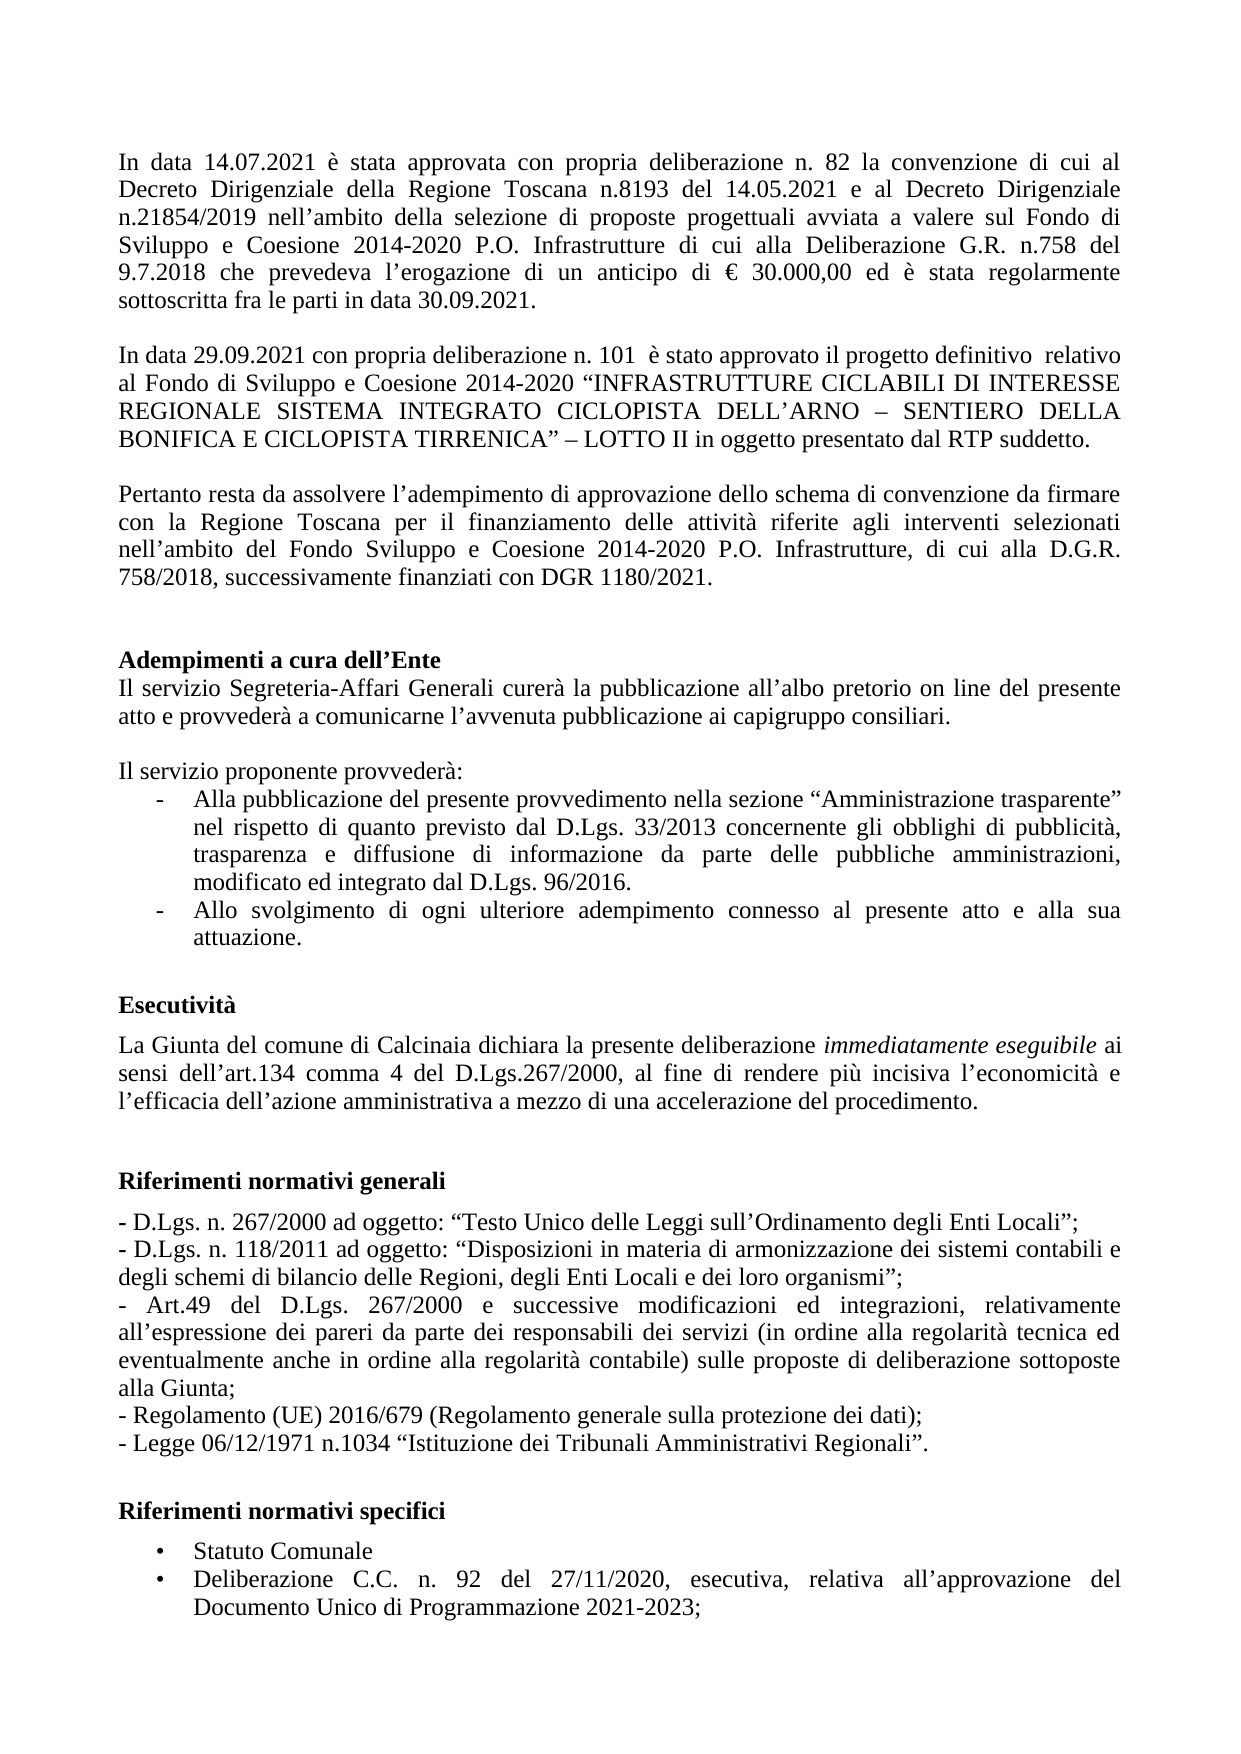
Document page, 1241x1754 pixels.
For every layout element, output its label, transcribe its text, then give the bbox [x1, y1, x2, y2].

text In data 14.07.2021 è stata approvata con propria deliberazione n. 82 la convenzione di cui al Decreto Dirigenziale della Regione Toscana n.8193 del 14.05.2021 e al Decreto Dirigenziale n.21854/2019 nell’ambito della selezione di proposte progettuali avviata a valere sul Fondo di Sviluppo e Coesione 2014-2020 P.O. Infrastrutture di cui alla Deliberazione G.R. n.758 del 9.7.2018 che prevedeva l’erogazione di un anticipo di € 30.000,00 ed è stata regolarmente sottoscritta fra le parti in data 30.09.2021. [118, 148, 1122, 314]
text - Art.49 del D.Lgs. 267/2000 e successive modificazioni ed integrazioni, relativamente all’espressione dei pareri da parte dei responsabili dei servizi (in ordine alla regolarità tecnica ed eventualmente anche in ordine alla regolarità contabile) sulle proposte di deliberazione sottoposte alla Giunta; [118, 1291, 1122, 1402]
list Allo svolgimento di ogni ulteriore adempimento connesso al presente atto e alla sua attuazione. [156, 896, 1122, 951]
list Deliberazione C.C. n. 92 del 27/11/2020, esecutiva, relativa all’approvazione del Documento Unico di Programmazione 2021-2023; [156, 1565, 1122, 1621]
text Il servizio Segreteria-Affari Generali curerà la pubblicazione all’albo pretorio on line del presente atto e provvederà a comunicarne l’avvenuta pubblicazione ai capigruppo consiliari. [118, 674, 1122, 729]
list Statuto Comunale [156, 1537, 1122, 1565]
text Pertanto resta da assolvere l’adempimento di approvazione dello schema di convenzione da firmare con la Regione Toscana per il finanziamento delle attività riferite agli interventi selezionati nell’ambito del Fondo Sviluppo e Coesione 2014-2020 P.O. Infrastrutture, di cui alla D.G.R. 758/2018, successivamente finanziati con DGR 1180/2021. [118, 480, 1122, 591]
text Adempimenti a cura dell’Ente [118, 646, 1122, 674]
text - Regolamento (UE) 2016/679 (Regolamento generale sulla protezione dei dati); [118, 1402, 1122, 1429]
text Riferimenti normativi generali [118, 1167, 1122, 1195]
text In data 29.09.2021 con propria deliberazione n. 101 è stato approvato il progetto definitivo relativo al Fondo di Sviluppo e Coesione 2014-2020 “INFRASTRUTTURE CICLABILI DI INTERESSE REGIONALE SISTEMA INTEGRATO CICLOPISTA DELL’ARNO – SENTIERO DELLA BONIFICA E CICLOPISTA TIRRENICA” – LOTTO II in oggetto presentato dal RTP suddetto. [118, 342, 1122, 452]
text - D.Lgs. n. 118/2011 ad oggetto: “Disposizioni in materia di armonizzazione dei sistemi contabili e degli schemi di bilancio delle Regioni, degli Enti Locali e dei loro organismi”; [118, 1235, 1122, 1291]
list Alla pubblicazione del presente provvedimento nella sezione “Amministrazione trasparente” nel rispetto di quanto previsto dal D.Lgs. 33/2013 concernente gli obblighi di pubblicità, trasparenza e diffusione di informazione da parte delle pubbliche amministrazioni, modificato ed integrato dal D.Lgs. 96/2016. [156, 785, 1122, 896]
text La Giunta del comune di Calcinaia dichiara la presente deliberazione immediatamente eseguibile ai sensi dell’art.134 comma 4 del D.Lgs.267/2000, al fine di rendere più incisiva l’economicità e l’efficacia dell’azione amministrativa a mezzo di una accelerazione del procedimento. [118, 1032, 1122, 1115]
text - Legge 06/12/1971 n.1034 “Istituzione dei Tribunali Amministrativi Regionali”. [118, 1429, 1122, 1457]
text Il servizio proponente provvederà: [118, 757, 1122, 785]
text Esecutività [118, 991, 1122, 1019]
text - D.Lgs. n. 267/2000 ad oggetto: “Testo Unico delle Leggi sull’Ordinamento degli Enti Locali”; [118, 1208, 1122, 1235]
text Riferimenti normativi specifici [118, 1497, 1122, 1525]
